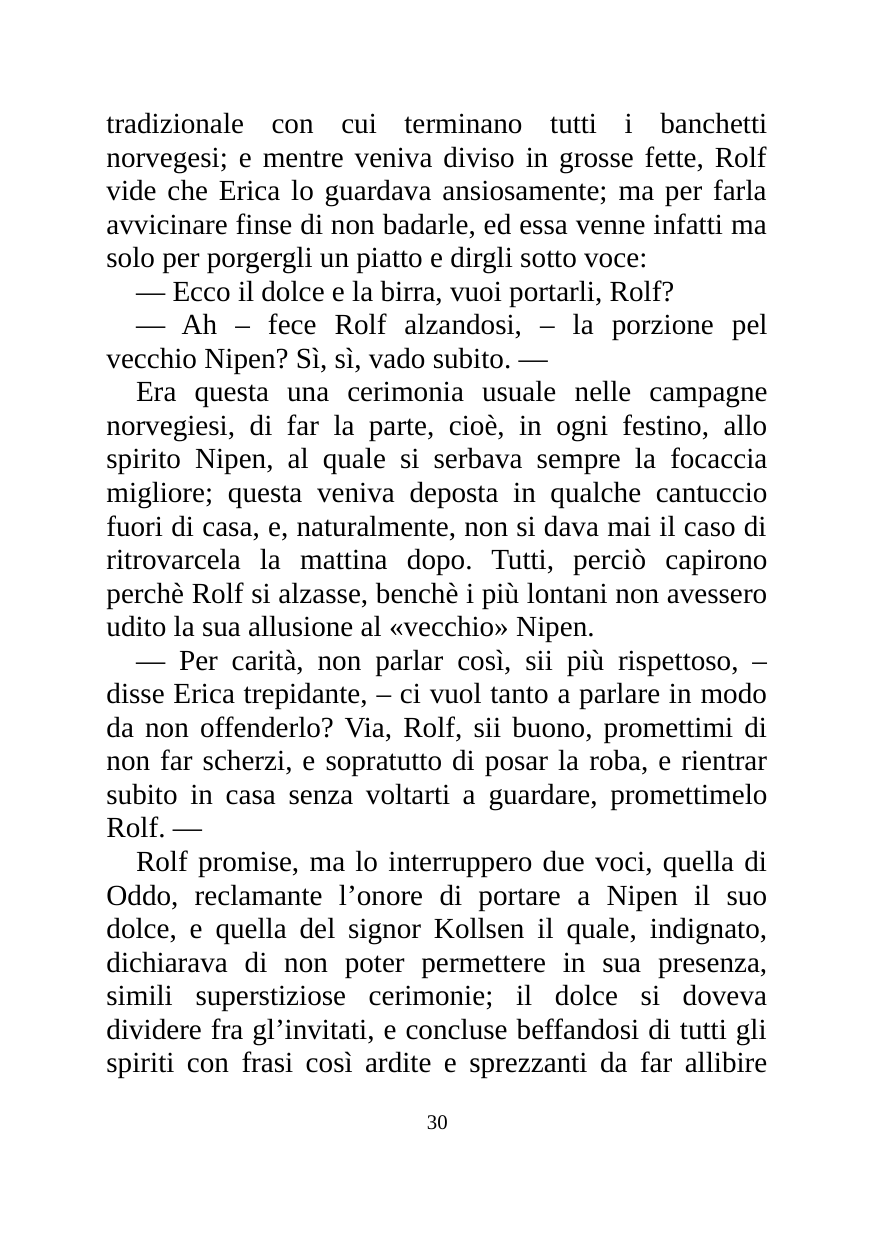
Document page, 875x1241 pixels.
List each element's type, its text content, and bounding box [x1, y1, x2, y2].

text — Ah – fece Rolf alzandosi, – la porzione pel vecchio Nipen? Sì, sì, vado subito. — [106, 307, 768, 374]
text Era questa una cerimonia usuale nelle campagne norvegiesi, di far la parte, cioè, in ogni festino, allo spirito Nipen, al quale si serbava sempre la focaccia migliore; questa veniva deposta in qualche cantuccio fuori di casa, e, naturalmente, non si dava mai il caso di ritrovarcela la mattina dopo. Tutti, perciò capirono perchè Rolf si alzasse, benchè i più lontani non avessero udito la sua allusione al «vecchio» Nipen. [106, 374, 768, 643]
text — Per carità, non parlar così, sii più rispettoso, – disse Erica trepidante, – ci vuol tanto a parlare in modo da non offenderlo? Via, Rolf, sii buono, promettimi di non far scherzi, e sopratutto di posar la roba, e rientrar subito in casa senza voltarti a guardare, promettimelo Rolf. — [106, 643, 768, 844]
text tradizionale con cui terminano tutti i banchetti norvegesi; e mentre veniva diviso in grosse fette, Rolf vide che Erica lo guardava ansiosamente; ma per farla avvicinare finse di non badarle, ed essa venne infatti ma solo per porgergli un piatto e dirgli sotto voce: [106, 106, 768, 274]
text Rolf promise, ma lo interruppero due voci, quella di Oddo, reclamante l’onore di portare a Nipen il suo dolce, e quella del signor Kollsen il quale, indignato, dichiarava di non poter permettere in sua presenza, simili superstiziose cerimonie; il dolce si doveva dividere fra gl’invitati, e concluse beffandosi di tutti gli spiriti con frasi così ardite e sprezzanti da far allibire [106, 844, 768, 1079]
text — Ecco il dolce e la birra, vuoi portarli, Rolf? [106, 274, 768, 307]
